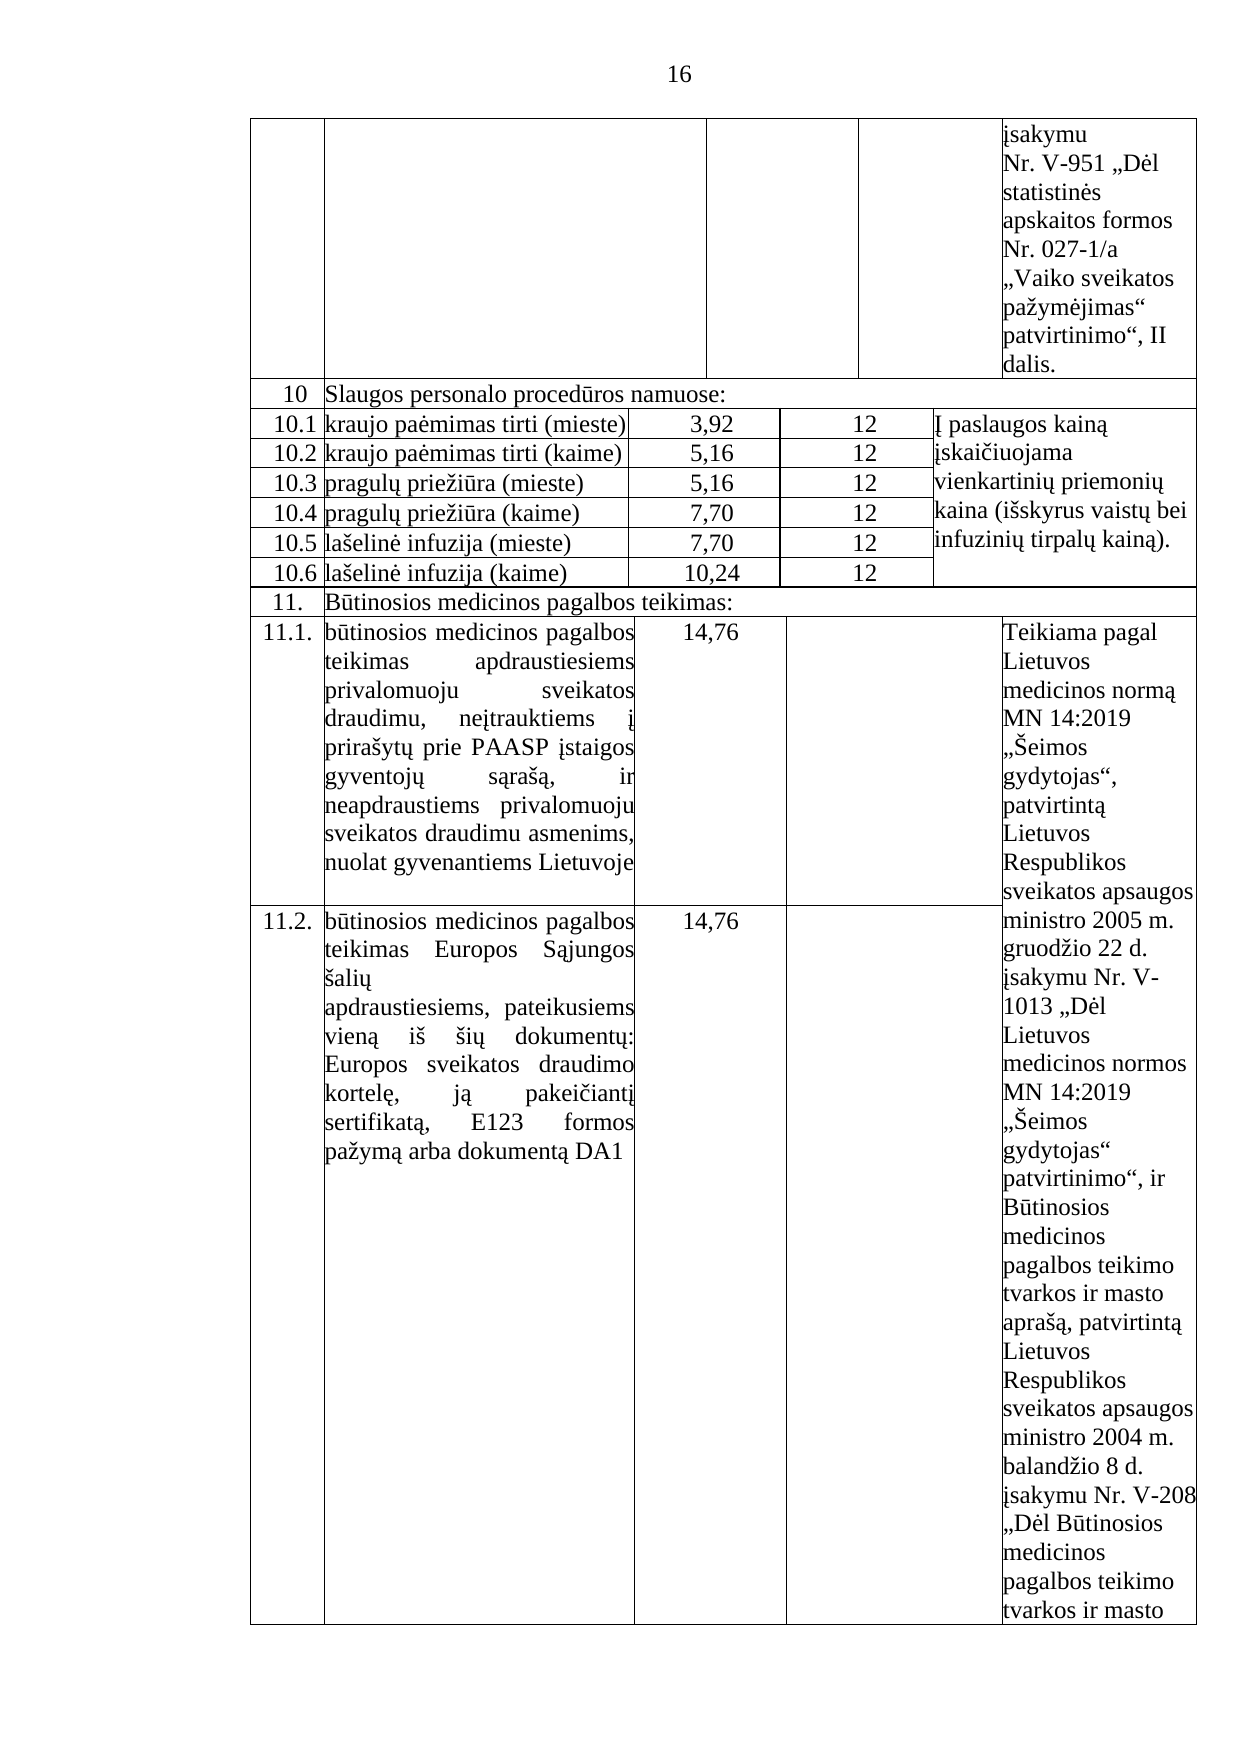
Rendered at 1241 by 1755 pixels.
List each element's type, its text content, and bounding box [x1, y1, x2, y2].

table_cell [177, 527, 250, 557]
table_cell [177, 467, 250, 497]
table_cell 14,76 [635, 906, 786, 1623]
table_cell pragulų priežiūra (mieste) [325, 468, 628, 497]
table_cell [787, 617, 1002, 905]
table_cell [325, 119, 706, 378]
table_cell 11.2. [251, 906, 324, 1623]
table_cell 7,70 [629, 498, 779, 527]
table_cell 12 [781, 439, 933, 467]
table_cell Į paslaugos kainą įskaičiuojama vienkartinių priemonių kaina (išskyrus vaistų bei infuzinių tirpalų kainą). [934, 409, 1196, 586]
table_cell [177, 118, 250, 378]
table_cell įsakymu Nr. V-951 „Dėl statistinės apskaitos formos Nr. 027-1/a „Vaiko sveikatos pažymėjimas“ patvirtinimo“, II dalis. [1003, 119, 1196, 378]
table_cell [177, 616, 250, 905]
table_cell [177, 408, 250, 437]
table_cell 10.6 [251, 558, 324, 586]
table_cell 5,16 [629, 439, 779, 467]
table_cell [177, 378, 250, 408]
table_cell 10.1 [251, 409, 324, 437]
table_cell Slaugos personalo procedūros namuose: [325, 379, 1196, 408]
table_cell Teikiama pagal Lietuvos medicinos normą MN 14:2019 „Šeimos gydytojas“, patvirtintą Lietuvos Respublikos sveikatos apsaugos ministro 2005 m. gruodžio 22 d. įsakymu Nr. V-1013 „Dėl Lietuvos medicinos normos MN 14:2019 „Šeimos gydytojas“ patvirtinimo“, ir Būtinosios medicinos pagalbos teikimo tvarkos ir masto aprašą, patvirtintą Lietuvos Respublikos sveikatos apsaugos ministro 2004 m. balandžio 8 d. įsakymu Nr. V-208 „Dėl Būtinosios medicinos pagalbos teikimo tvarkos ir masto [1003, 617, 1196, 1623]
table_cell būtinosios medicinos pagalbos teikimas Europos Sąjungos šalių apdraustiesiems, pateikusiems vieną iš šių dokumentų: Europos sveikatos draudimo kortelę, ją pakeičiantį sertifikatą, E123 formos pažymą arba dokumentą DA1 [325, 906, 634, 1623]
table_cell [707, 119, 858, 378]
table_cell 12 [781, 528, 933, 557]
table_cell lašelinė infuzija (mieste) [325, 528, 628, 557]
table_cell [177, 557, 250, 586]
table_cell Būtinosios medicinos pagalbos teikimas: [325, 588, 1196, 616]
table_cell kraujo paėmimas tirti (mieste) [325, 409, 628, 437]
table_cell 12 [781, 498, 933, 527]
table_cell 12 [781, 409, 933, 437]
table_cell 7,70 [629, 528, 779, 557]
table_cell 12 [781, 468, 933, 497]
table_cell [787, 906, 1002, 1623]
table_cell kraujo paėmimas tirti (kaime) [325, 439, 628, 467]
table_cell [859, 119, 1002, 378]
table_cell 10.4 [251, 498, 324, 527]
table_cell [177, 586, 250, 616]
table_cell 11. [251, 588, 324, 616]
table_cell 10 [251, 379, 324, 408]
table_cell [177, 438, 250, 467]
table_cell [177, 905, 250, 1623]
table_cell 5,16 [629, 468, 779, 497]
table_cell 10,24 [629, 558, 779, 586]
table_cell 10.2 [251, 439, 324, 467]
table_cell [251, 119, 324, 378]
table_cell būtinosios medicinos pagalbos teikimas apdraustiesiems privalomuoju sveikatos draudimu, neįtrauktiems į prirašytų prie PAASP įstaigos gyventojų sąrašą, ir neapdraustiems privalomuoju sveikatos draudimu asmenims, nuolat gyvenantiems Lietuvoje [325, 617, 634, 905]
table_cell 14,76 [635, 617, 786, 905]
table_cell 11.1. [251, 617, 324, 905]
table_cell 10.3 [251, 468, 324, 497]
table_cell lašelinė infuzija (kaime) [325, 558, 628, 586]
table_cell 10.5 [251, 528, 324, 557]
table_cell 12 [781, 558, 933, 586]
table_cell pragulų priežiūra (kaime) [325, 498, 628, 527]
table_cell 3,92 [629, 409, 779, 437]
table_cell [177, 497, 250, 527]
